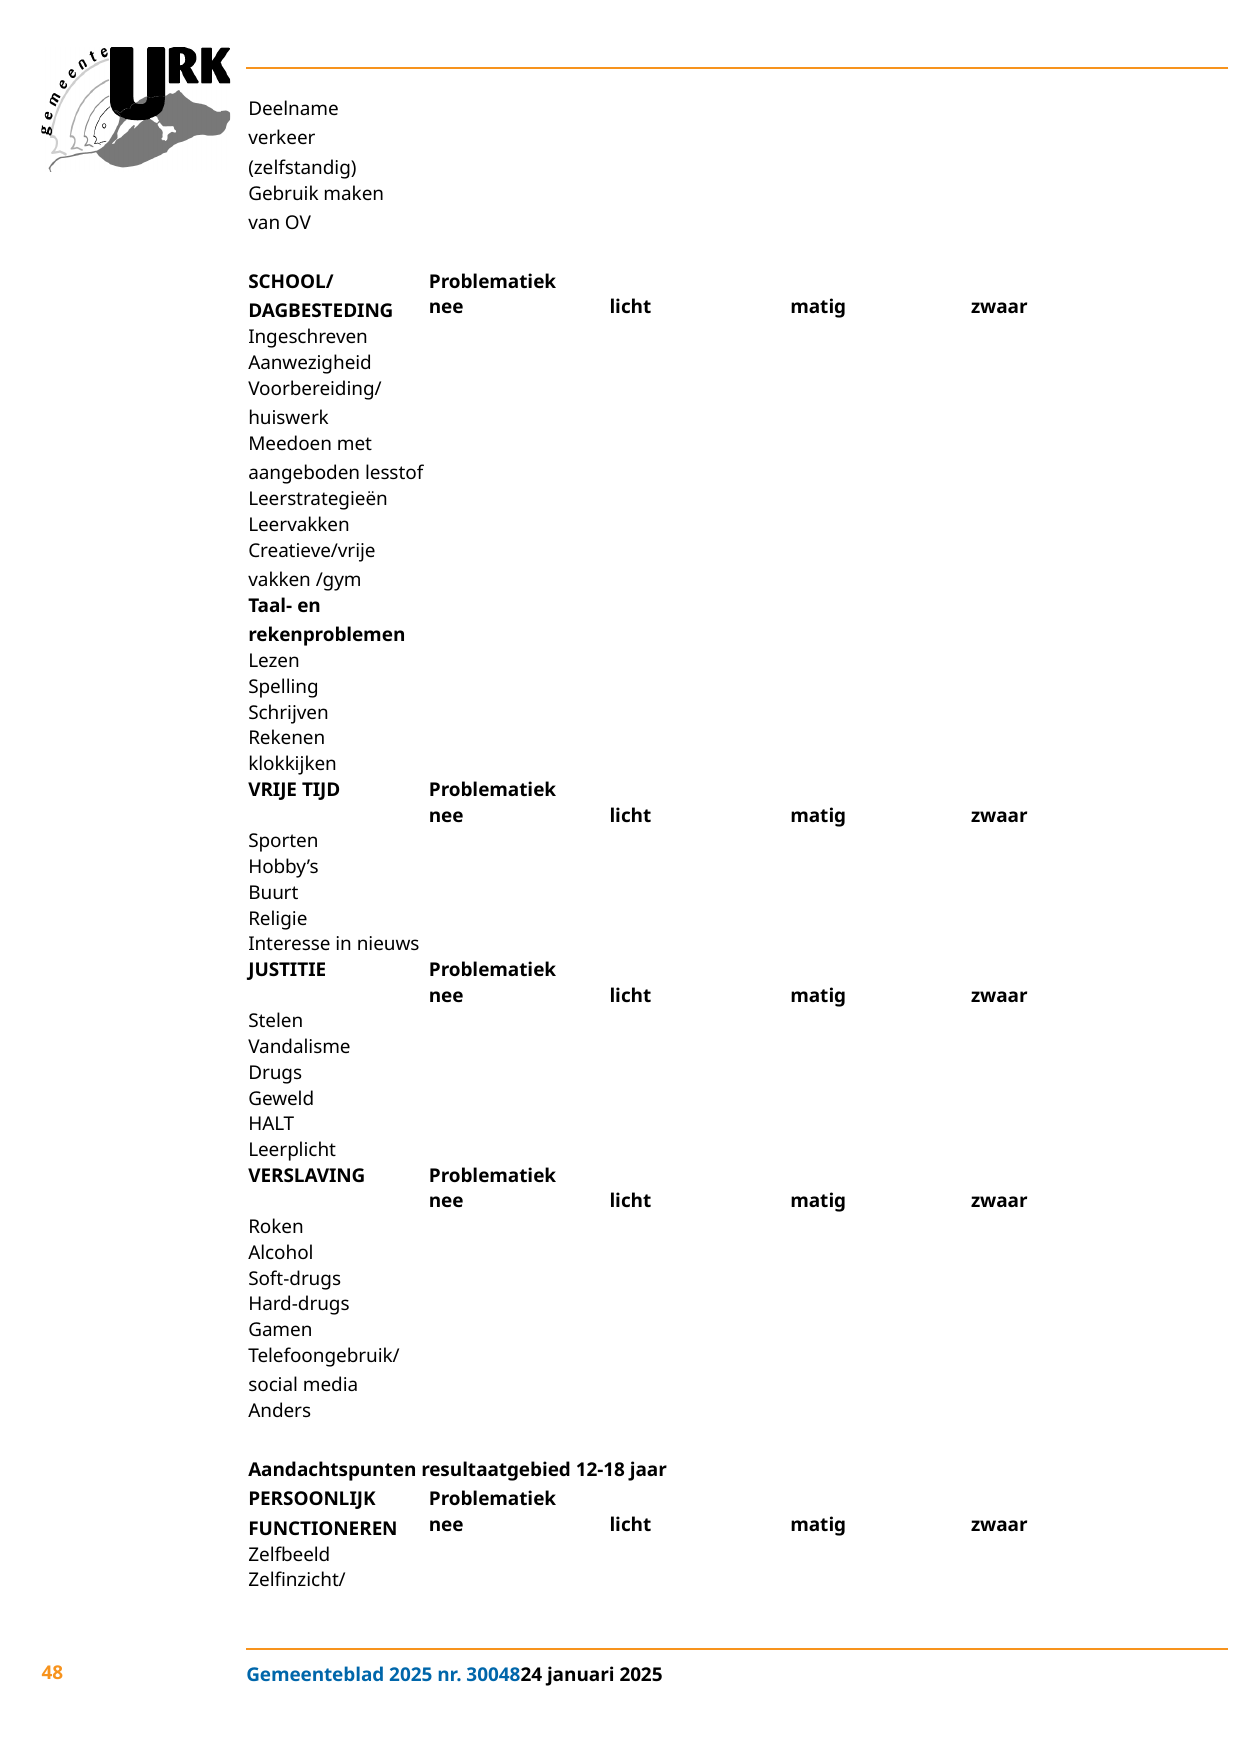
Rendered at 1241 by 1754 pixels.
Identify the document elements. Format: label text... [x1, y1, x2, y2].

table_cell [790, 1567, 971, 1592]
table_cell [971, 725, 1152, 750]
table_cell [609, 1342, 790, 1397]
table_cell [429, 930, 609, 956]
table_cell Zelfbeeld [248, 1541, 429, 1567]
table_cell [790, 1008, 971, 1033]
table_cell [971, 1291, 1152, 1316]
table_cell Telefoongebruik/social media [248, 1342, 429, 1397]
table_cell [429, 511, 609, 537]
table_cell [609, 1111, 790, 1136]
table_header PERSOONLIJK FUNCTIONEREN [248, 1486, 429, 1541]
table_cell [790, 1111, 971, 1136]
table_header Problematiek [429, 1486, 1152, 1511]
table_cell [790, 905, 971, 930]
table_cell [971, 905, 1152, 930]
table_cell Alcohol [248, 1239, 429, 1265]
table_cell [429, 1342, 609, 1397]
table_cell [971, 323, 1152, 349]
table_cell [609, 323, 790, 349]
table_cell [790, 673, 971, 699]
table_cell [429, 430, 609, 485]
table_cell Lezen [248, 648, 429, 673]
table_cell [609, 1265, 790, 1291]
table_cell [609, 1567, 790, 1592]
table_cell [429, 1008, 609, 1033]
table_cell [971, 1111, 1152, 1136]
table_cell nee [429, 802, 609, 827]
table_cell [429, 1111, 609, 1136]
table_cell Problematiek [429, 1162, 1152, 1188]
table_cell Problematiek [429, 956, 1152, 982]
table_cell [609, 673, 790, 699]
table_cell [429, 879, 609, 905]
table_cell licht [609, 1188, 790, 1213]
table_cell [971, 1214, 1152, 1239]
table_cell [790, 1136, 971, 1162]
table_cell Zelfinzicht/ [248, 1567, 429, 1592]
text Aandachtspunten resultaatgebied 12-18 jaar [248, 1456, 1152, 1482]
table_cell matig [790, 982, 971, 1008]
table_cell [429, 673, 609, 699]
table_cell Taal- en rekenproblemen [248, 592, 429, 647]
table_cell [609, 828, 790, 853]
table_cell Leerplicht [248, 1136, 429, 1162]
table_cell Sporten [248, 828, 429, 853]
table_cell [429, 1214, 609, 1239]
table_cell [971, 1265, 1152, 1291]
table_cell [429, 1059, 609, 1085]
table_cell [790, 1214, 971, 1239]
table_cell [609, 537, 790, 592]
table_cell [971, 879, 1152, 905]
picture [41, 47, 231, 172]
table_cell [609, 1033, 790, 1059]
table_cell [790, 1085, 971, 1111]
table_cell [971, 592, 1152, 647]
table_cell [790, 537, 971, 592]
table_cell matig [790, 1511, 971, 1541]
table_cell [609, 699, 790, 724]
table_cell Creatieve/vrije vakken /gym [248, 537, 429, 592]
table_cell Soft-drugs [248, 1265, 429, 1291]
table_cell [429, 1316, 609, 1342]
table_cell [609, 879, 790, 905]
table_cell Deelname verkeer (zelfstandig) [248, 95, 398, 180]
table_cell HALT [248, 1111, 429, 1136]
table_cell [790, 349, 971, 375]
table_cell [429, 1033, 609, 1059]
table_header SCHOOL/ DAGBESTEDING [248, 268, 429, 323]
table_cell [790, 430, 971, 485]
table_cell VERSLAVING [248, 1162, 429, 1213]
table_cell Leerstrategieën [248, 485, 429, 511]
table_cell [971, 750, 1152, 776]
table_cell [429, 725, 609, 750]
table_cell [790, 1265, 971, 1291]
table_cell [429, 1239, 609, 1265]
table_cell Problematiek [429, 776, 1152, 802]
table_cell Spelling [248, 673, 429, 699]
table_cell Religie [248, 905, 429, 930]
table_cell licht [609, 982, 790, 1008]
table_cell [609, 750, 790, 776]
table_cell [609, 1085, 790, 1111]
table_cell [790, 511, 971, 537]
table_cell Anders [248, 1398, 429, 1423]
table_cell [971, 349, 1152, 375]
table_cell [790, 930, 971, 956]
table_cell [429, 750, 609, 776]
table_cell JUSTITIE [248, 956, 429, 1008]
table_cell [971, 375, 1152, 430]
table_cell Buurt [248, 879, 429, 905]
table_cell [609, 349, 790, 375]
table_cell Geweld [248, 1085, 429, 1111]
table_cell Aanwezigheid [248, 349, 429, 375]
table_cell [549, 180, 700, 235]
table_cell licht [609, 294, 790, 323]
table_cell [790, 725, 971, 750]
table_cell [971, 828, 1152, 853]
table_cell VRIJE TIJD [248, 776, 429, 827]
table_cell Rekenen [248, 725, 429, 750]
table_cell [429, 853, 609, 879]
table_cell [429, 1085, 609, 1111]
table_cell [609, 905, 790, 930]
table_cell Hobby’s [248, 853, 429, 879]
table_cell [971, 699, 1152, 724]
table_cell [399, 180, 549, 235]
table_cell nee [429, 982, 609, 1008]
table_cell [971, 1342, 1152, 1397]
table_cell [429, 1567, 609, 1592]
table_cell [790, 375, 971, 430]
table_cell Vandalisme [248, 1033, 429, 1059]
table_cell [429, 905, 609, 930]
table_cell zwaar [971, 1188, 1152, 1213]
table_cell [609, 511, 790, 537]
table_cell [609, 1239, 790, 1265]
table_cell [790, 592, 971, 647]
table_cell [609, 430, 790, 485]
table_cell Hard-drugs [248, 1291, 429, 1316]
table_cell [429, 349, 609, 375]
table_cell [971, 853, 1152, 879]
table_cell Interesse in nieuws [248, 930, 429, 956]
table_cell [790, 485, 971, 511]
table_cell [790, 1059, 971, 1085]
table_cell [790, 1398, 971, 1423]
table_cell [429, 1541, 609, 1567]
table_cell [609, 725, 790, 750]
table_cell Meedoen met aangeboden lesstof [248, 430, 429, 485]
table_cell [700, 95, 850, 180]
table_cell [790, 853, 971, 879]
table_cell nee [429, 1188, 609, 1213]
table_cell [609, 648, 790, 673]
table_cell [429, 592, 609, 647]
table_cell Schrijven [248, 699, 429, 724]
table_cell [609, 375, 790, 430]
table_cell [609, 1059, 790, 1085]
table_cell [790, 828, 971, 853]
table_cell [971, 1398, 1152, 1423]
table_cell [609, 1316, 790, 1342]
table_cell [399, 95, 549, 180]
table_cell [429, 375, 609, 430]
table_cell [609, 1398, 790, 1423]
table_cell [790, 1541, 971, 1567]
table_cell [429, 828, 609, 853]
table_cell [850, 180, 1152, 235]
table_cell matig [790, 1188, 971, 1213]
table_cell klokkijken [248, 750, 429, 776]
table_cell [429, 648, 609, 673]
table_cell [609, 1291, 790, 1316]
table_cell zwaar [971, 982, 1152, 1008]
table_cell [609, 853, 790, 879]
table_cell [609, 1214, 790, 1239]
table_cell [971, 511, 1152, 537]
table_cell [971, 648, 1152, 673]
table_cell Leervakken [248, 511, 429, 537]
table_cell [971, 1541, 1152, 1567]
table_cell [790, 1342, 971, 1397]
table_cell [700, 180, 850, 235]
table_cell [971, 537, 1152, 592]
table_cell [790, 648, 971, 673]
table_cell Gamen [248, 1316, 429, 1342]
table_cell [429, 1398, 609, 1423]
table_cell [429, 1136, 609, 1162]
table_cell [429, 323, 609, 349]
table_cell [609, 592, 790, 647]
table_cell [971, 673, 1152, 699]
table_cell [790, 1033, 971, 1059]
table_cell Ingeschreven [248, 323, 429, 349]
table_cell [609, 930, 790, 956]
table_cell [609, 1136, 790, 1162]
table_cell [429, 537, 609, 592]
table_cell [609, 1008, 790, 1033]
table_cell [790, 699, 971, 724]
table_cell Voorbereiding/huiswerk [248, 375, 429, 430]
table_cell matig [790, 294, 971, 323]
table_cell [971, 430, 1152, 485]
table_cell [971, 1033, 1152, 1059]
table_cell [971, 1008, 1152, 1033]
table_cell [790, 1291, 971, 1316]
table_cell licht [609, 802, 790, 827]
table_cell Gebruik maken van OV [248, 180, 398, 235]
table_cell [971, 1567, 1152, 1592]
table_cell [971, 930, 1152, 956]
table_cell [971, 1059, 1152, 1085]
table_cell Roken [248, 1214, 429, 1239]
table_cell nee [429, 1511, 609, 1541]
table_cell [429, 1291, 609, 1316]
table_cell nee [429, 294, 609, 323]
table_cell zwaar [971, 1511, 1152, 1541]
table_cell [429, 485, 609, 511]
table_cell [549, 95, 700, 180]
table_cell [971, 1239, 1152, 1265]
table_cell Drugs [248, 1059, 429, 1085]
table_header Problematiek [429, 268, 1152, 294]
table_cell zwaar [971, 294, 1152, 323]
table_cell [790, 323, 971, 349]
table_cell [609, 1541, 790, 1567]
table_cell matig [790, 802, 971, 827]
table_cell [790, 879, 971, 905]
table_cell Stelen [248, 1008, 429, 1033]
table_cell [790, 750, 971, 776]
table_cell [609, 485, 790, 511]
table_cell [429, 699, 609, 724]
table_cell [971, 485, 1152, 511]
table_cell [971, 1136, 1152, 1162]
table_cell [971, 1316, 1152, 1342]
table_cell zwaar [971, 802, 1152, 827]
table_cell [971, 1085, 1152, 1111]
table_cell [790, 1316, 971, 1342]
table_cell licht [609, 1511, 790, 1541]
table_cell [790, 1239, 971, 1265]
table_cell [850, 95, 1152, 180]
table_cell [429, 1265, 609, 1291]
